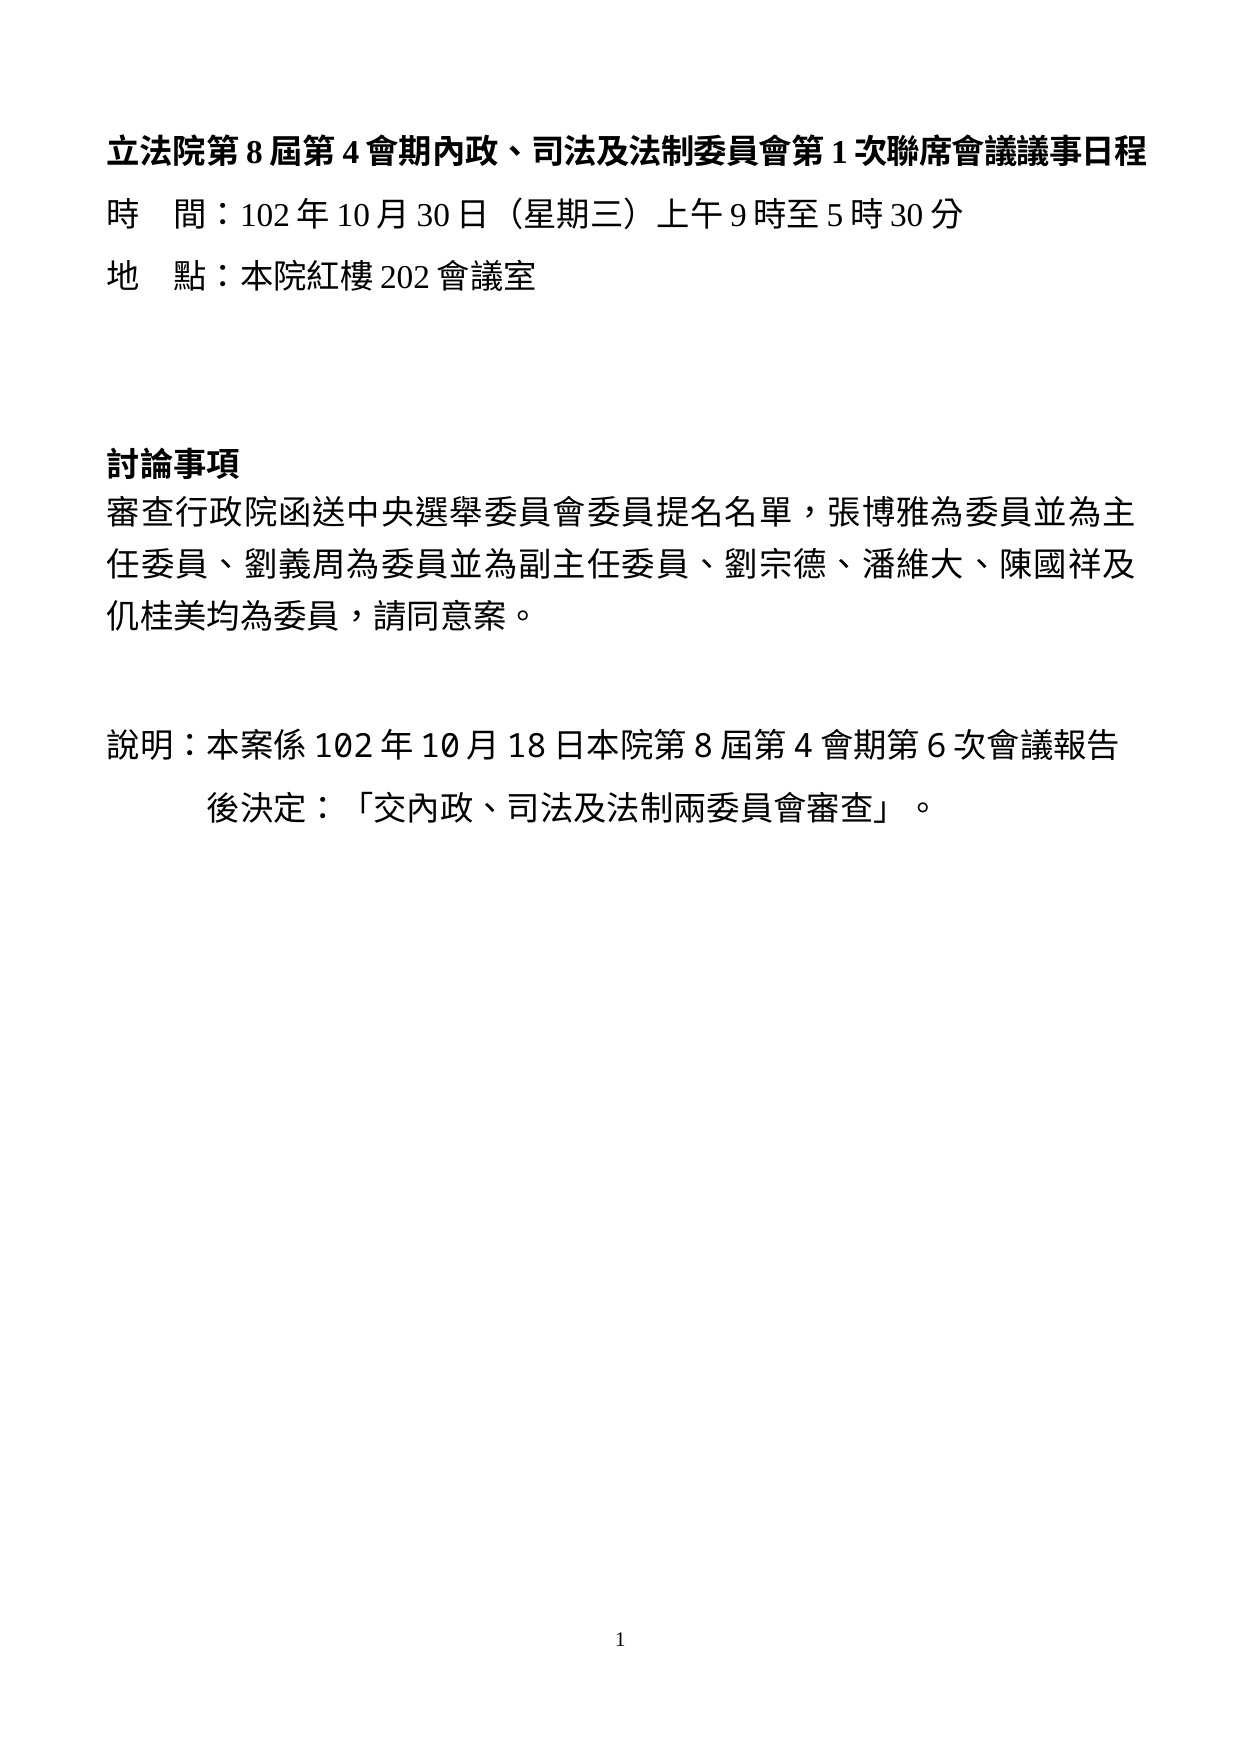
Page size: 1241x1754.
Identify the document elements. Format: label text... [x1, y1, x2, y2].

text 地 點：本院紅樓202會議室 [106, 233, 1134, 295]
text 立法院第8屆第4會期內政、司法及法制委員會第1次聯席會議議事日程 [106, 108, 1156, 170]
text 討論事項 [106, 420, 1134, 483]
text 說明：本案係102年10月18日本院第8屆第4會期第6次會議報告後決定：「交內政、司法及法制兩委員會審查」。 [106, 701, 1140, 826]
text 審查行政院函送中央選舉委員會委員提名名單，張博雅為委員並為主任委員、劉義周為委員並為副主任委員、劉宗德、潘維大、陳國祥及仉桂美均為委員，請同意案。 [106, 483, 1138, 639]
text 時 間：102年10月30日（星期三）上午9時至5時30分 [106, 170, 1134, 233]
